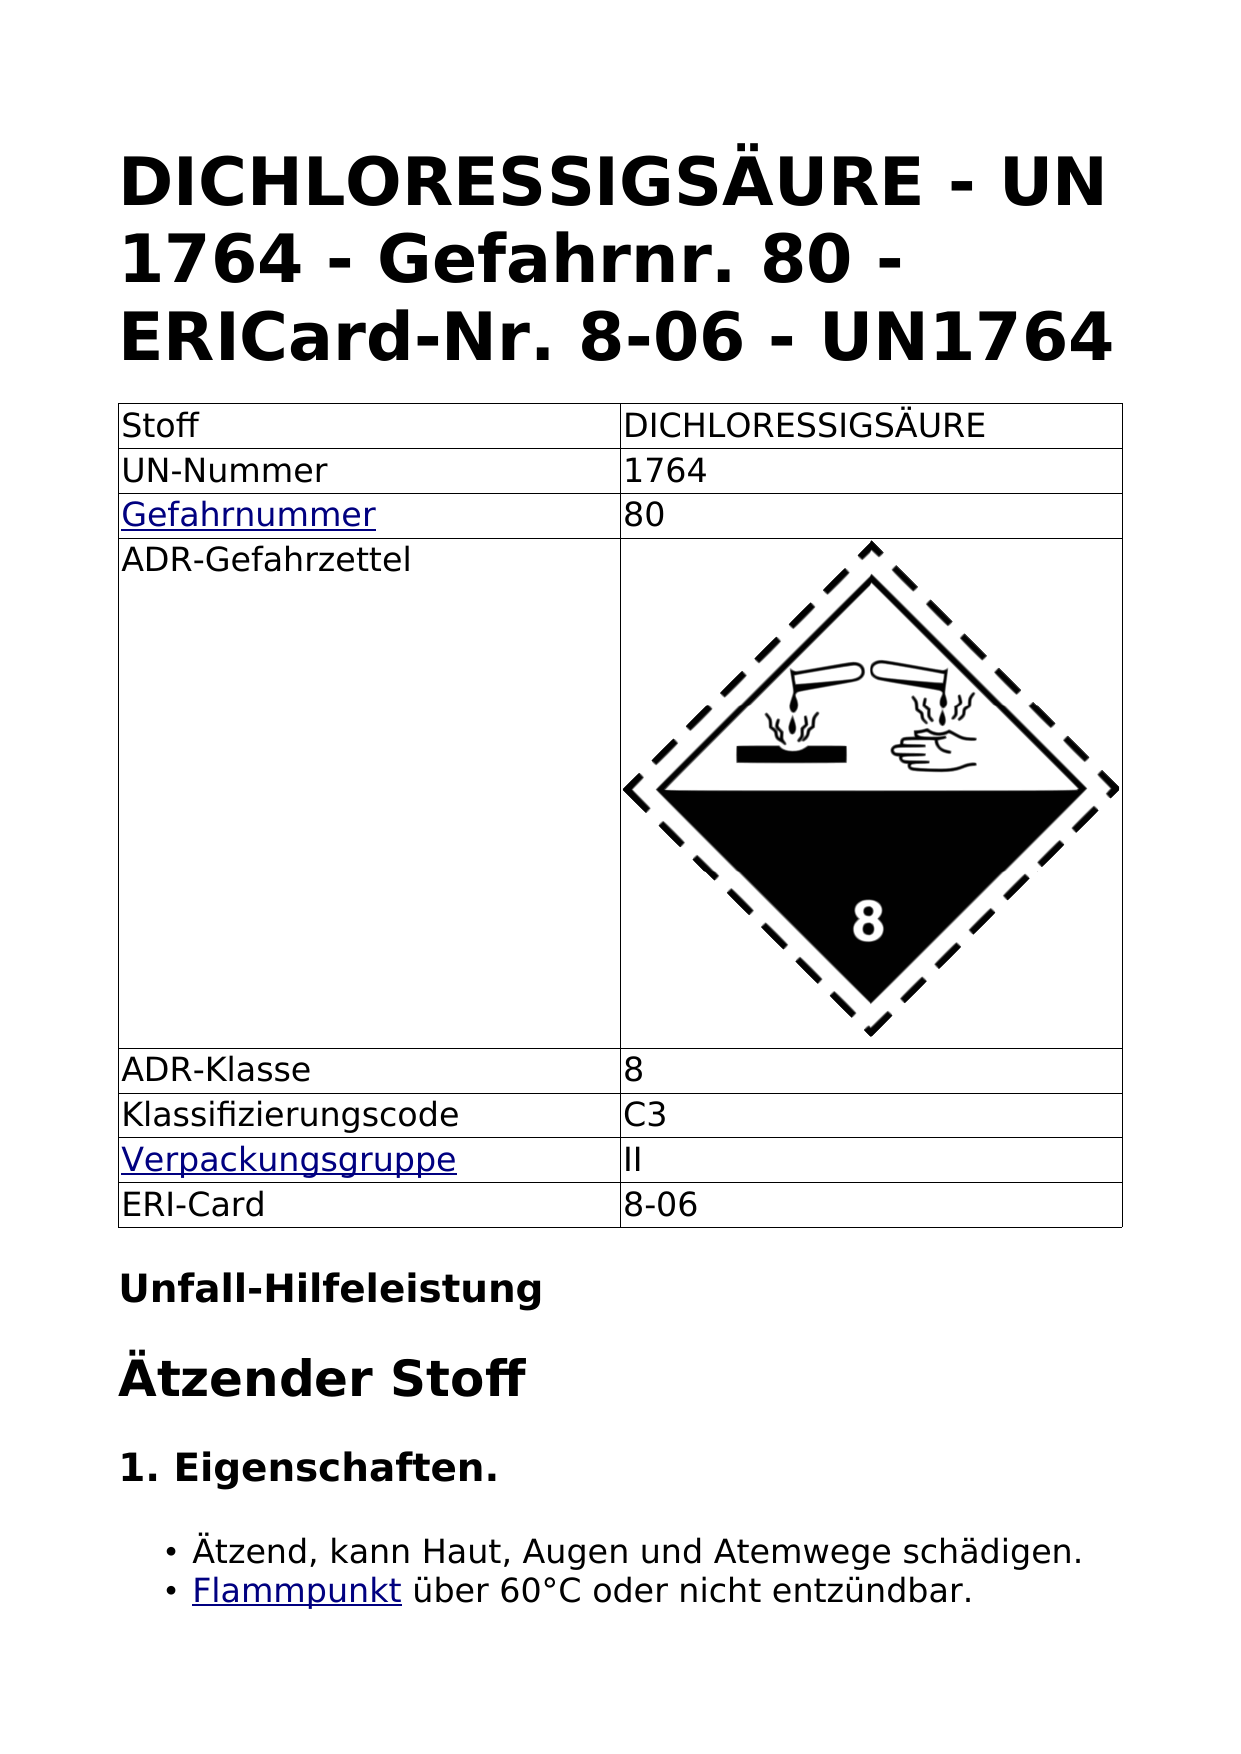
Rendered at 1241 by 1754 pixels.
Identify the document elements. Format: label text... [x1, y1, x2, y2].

subtitle DICHLORESSIGSÄURE - UN 1764 - Gefahrnr. 80 - ERICard-Nr. 8-06 - UN1764 [118, 143, 1122, 376]
table_cell ADR-Gefahrzettel [119, 539, 620, 1048]
table_cell ERI-Card [119, 1183, 620, 1227]
subtitle Ätzender Stoff [118, 1349, 1122, 1408]
list Ätzend, kann Haut, Augen und Atemwege schädigen. [177, 1532, 1122, 1571]
list Flammpunkt über 60°C oder nicht entzündbar. [177, 1571, 1122, 1610]
table_cell [621, 539, 1122, 1048]
table_cell 8-06 [621, 1183, 1122, 1227]
table_cell C3 [621, 1094, 1122, 1137]
table_cell Gefahrnummer [119, 494, 620, 538]
table_cell UN-Nummer [119, 449, 620, 493]
table_header Stoff [119, 404, 620, 448]
table_cell 8 [621, 1049, 1122, 1092]
table_cell Verpackungsgruppe [119, 1138, 620, 1182]
table_cell 80 [621, 494, 1122, 538]
picture [622, 540, 1120, 1037]
table_cell Klassifizierungscode [119, 1094, 620, 1137]
table_cell ADR-Klasse [119, 1049, 620, 1092]
table_cell 1764 [621, 449, 1122, 493]
subtitle Unfall-Hilfeleistung [118, 1267, 1122, 1312]
table_cell II [621, 1138, 1122, 1182]
subtitle 1. Eigenschaften. [118, 1445, 1122, 1490]
table_header DICHLORESSIGSÄURE [621, 404, 1122, 448]
